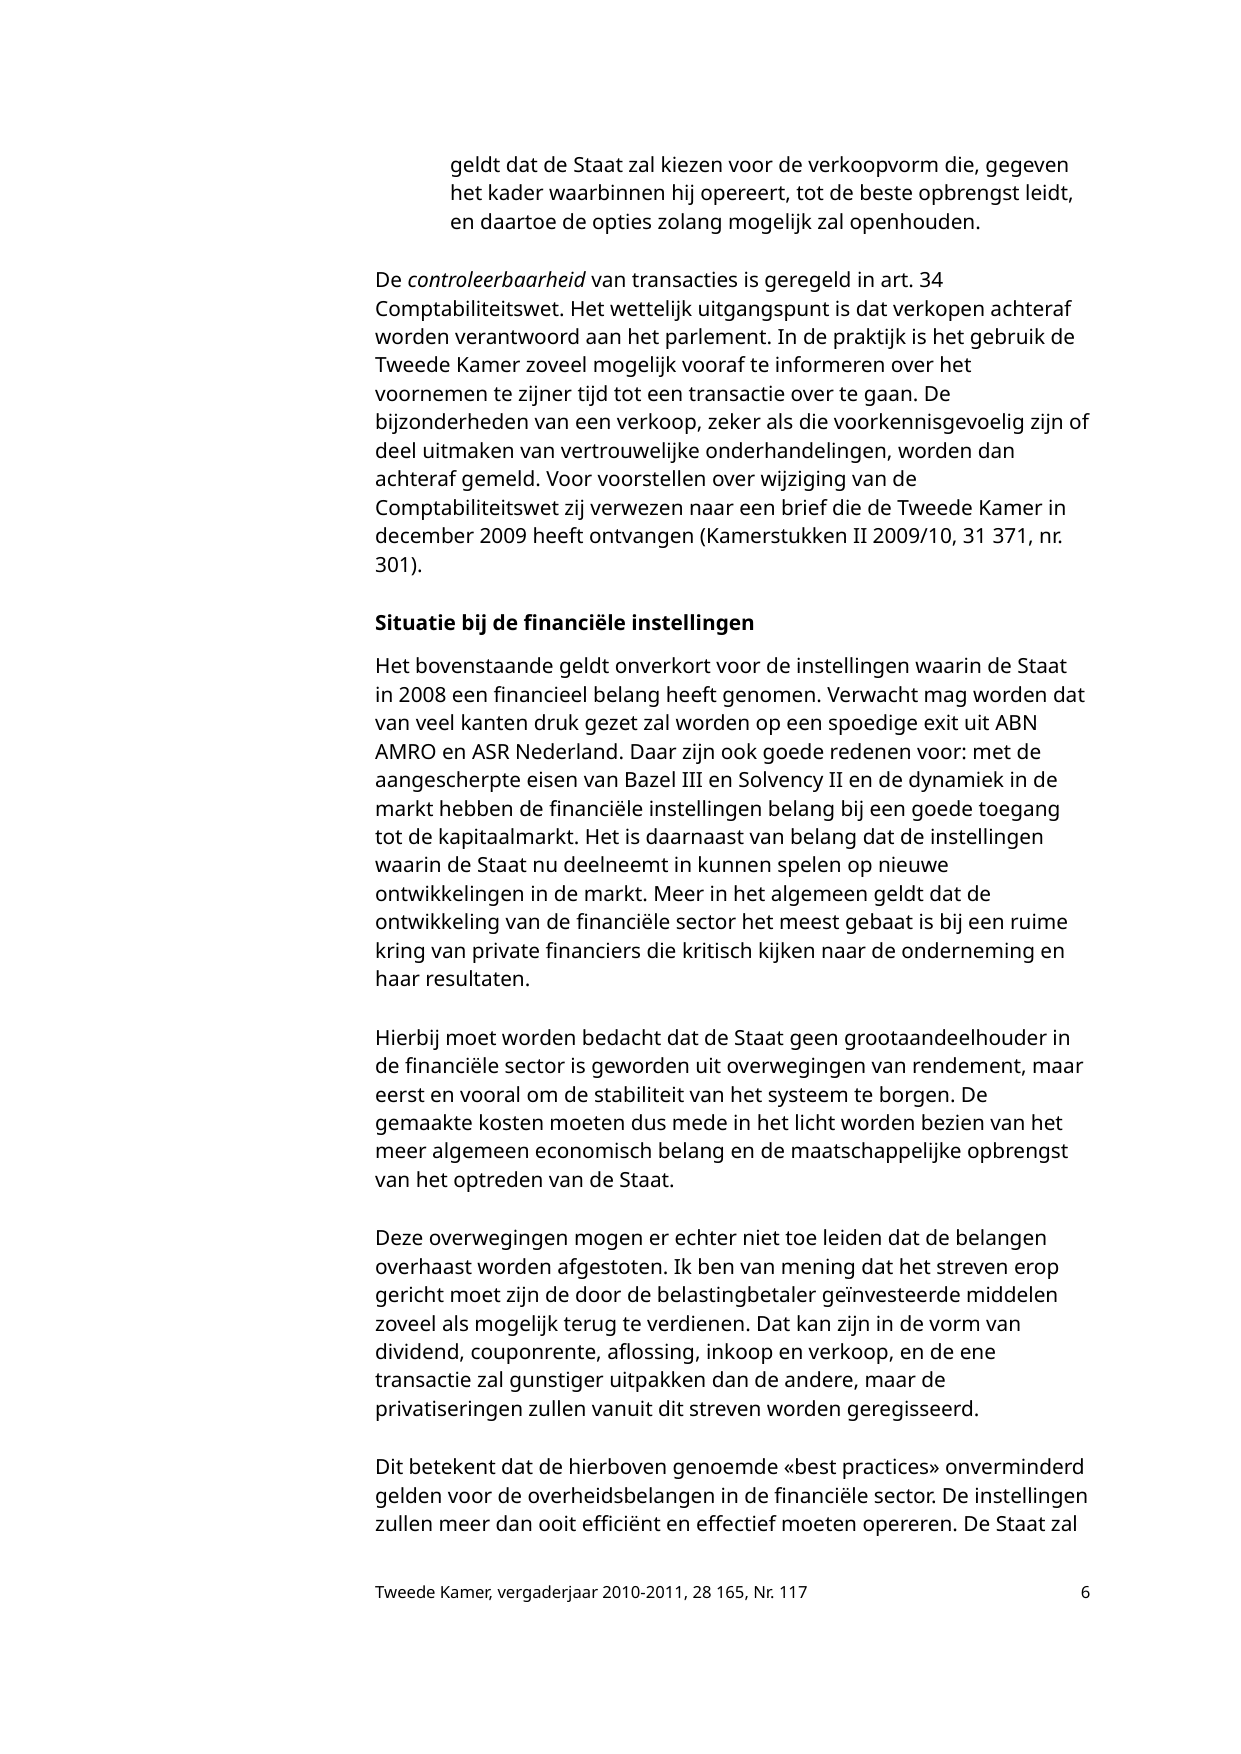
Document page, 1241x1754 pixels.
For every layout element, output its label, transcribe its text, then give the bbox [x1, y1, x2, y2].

text Het bovenstaande geldt onverkort voor de instellingen waarin de Staat in 2008 een financieel belang heeft genomen. Verwacht mag worden dat van veel kanten druk gezet zal worden op een spoedige exit uit ABN AMRO en ASR Nederland. Daar zijn ook goede redenen voor: met de aangescherpte eisen van Bazel III en Solvency II en de dynamiek in de markt hebben de financiële instellingen belang bij een goede toegang tot de kapitaalmarkt. Het is daarnaast van belang dat de instellingen waarin de Staat nu deelneemt in kunnen spelen op nieuwe ontwikkelingen in de markt. Meer in het algemeen geldt dat de ontwikkeling van de financiële sector het meest gebaat is bij een ruime kring van private financiers die kritisch kijken naar de onderneming en haar resultaten. [375, 765, 1090, 1107]
text Deze overwegingen mogen er echter niet toe leiden dat de belangen overhaast worden afgestoten. Ik ben van mening dat het streven erop gericht moet zijn de door de belastingbetaler geïnvesteerde middelen zoveel als mogelijk terug te verdienen. Dat kan zijn in de vorm van dividend, couponrente, aflossing, inkoop en verkoop, en de ene transactie zal gunstiger uitpakken dan de andere, maar de privatiseringen zullen vanuit dit streven worden geregisseerd. [375, 1337, 1090, 1536]
text Situatie bij de financiële instellingen [375, 722, 1090, 750]
list Het bovenstaande geldt ook voor de vorm van verkoop. Er zijn grote verschillen tussen een beursgang en een onderhandse verkoop, en daarbinnen tussen verkoop aan een strategische partij en verkoop aan een investeerder. Het kan daarbij gaan om het zelfstandig voortbestaan van de onderneming. Ook hiervoor geldt dat de Staat zal kiezen voor de verkoopvorm die, gegeven het kader waarbinnen hij opereert, tot de beste opbrengst leidt, en daartoe de opties zolang mogelijk zal openhouden. [375, 150, 1090, 349]
text Hierbij moet worden bedacht dat de Staat geen grootaandeelhouder in de financiële sector is geworden uit overwegingen van rendement, maar eerst en vooral om de stabiliteit van het systeem te borgen. De gemaakte kosten moeten dus mede in het licht worden bezien van het meer algemeen economisch belang en de maatschappelijke opbrengst van het optreden van de Staat. [375, 1137, 1090, 1307]
text De controleerbaarheid van transacties is geregeld in art. 34 Comptabiliteitswet. Het wettelijk uitgangspunt is dat verkopen achteraf worden verantwoord aan het parlement. In de praktijk is het gebruik de Tweede Kamer zoveel mogelijk vooraf te informeren over het voornemen te zijner tijd tot een transactie over te gaan. De bijzonderheden van een verkoop, zeker als die voorkennisgevoelig zijn of deel uitmaken van vertrouwelijke onderhandelingen, worden dan achteraf gemeld. Voor voorstellen over wijziging van de Comptabiliteitswet zij verwezen naar een brief die de Tweede Kamer in december 2009 heeft ontvangen (Kamerstukken II 2009/10, 31 371, nr. 301). [375, 379, 1090, 692]
